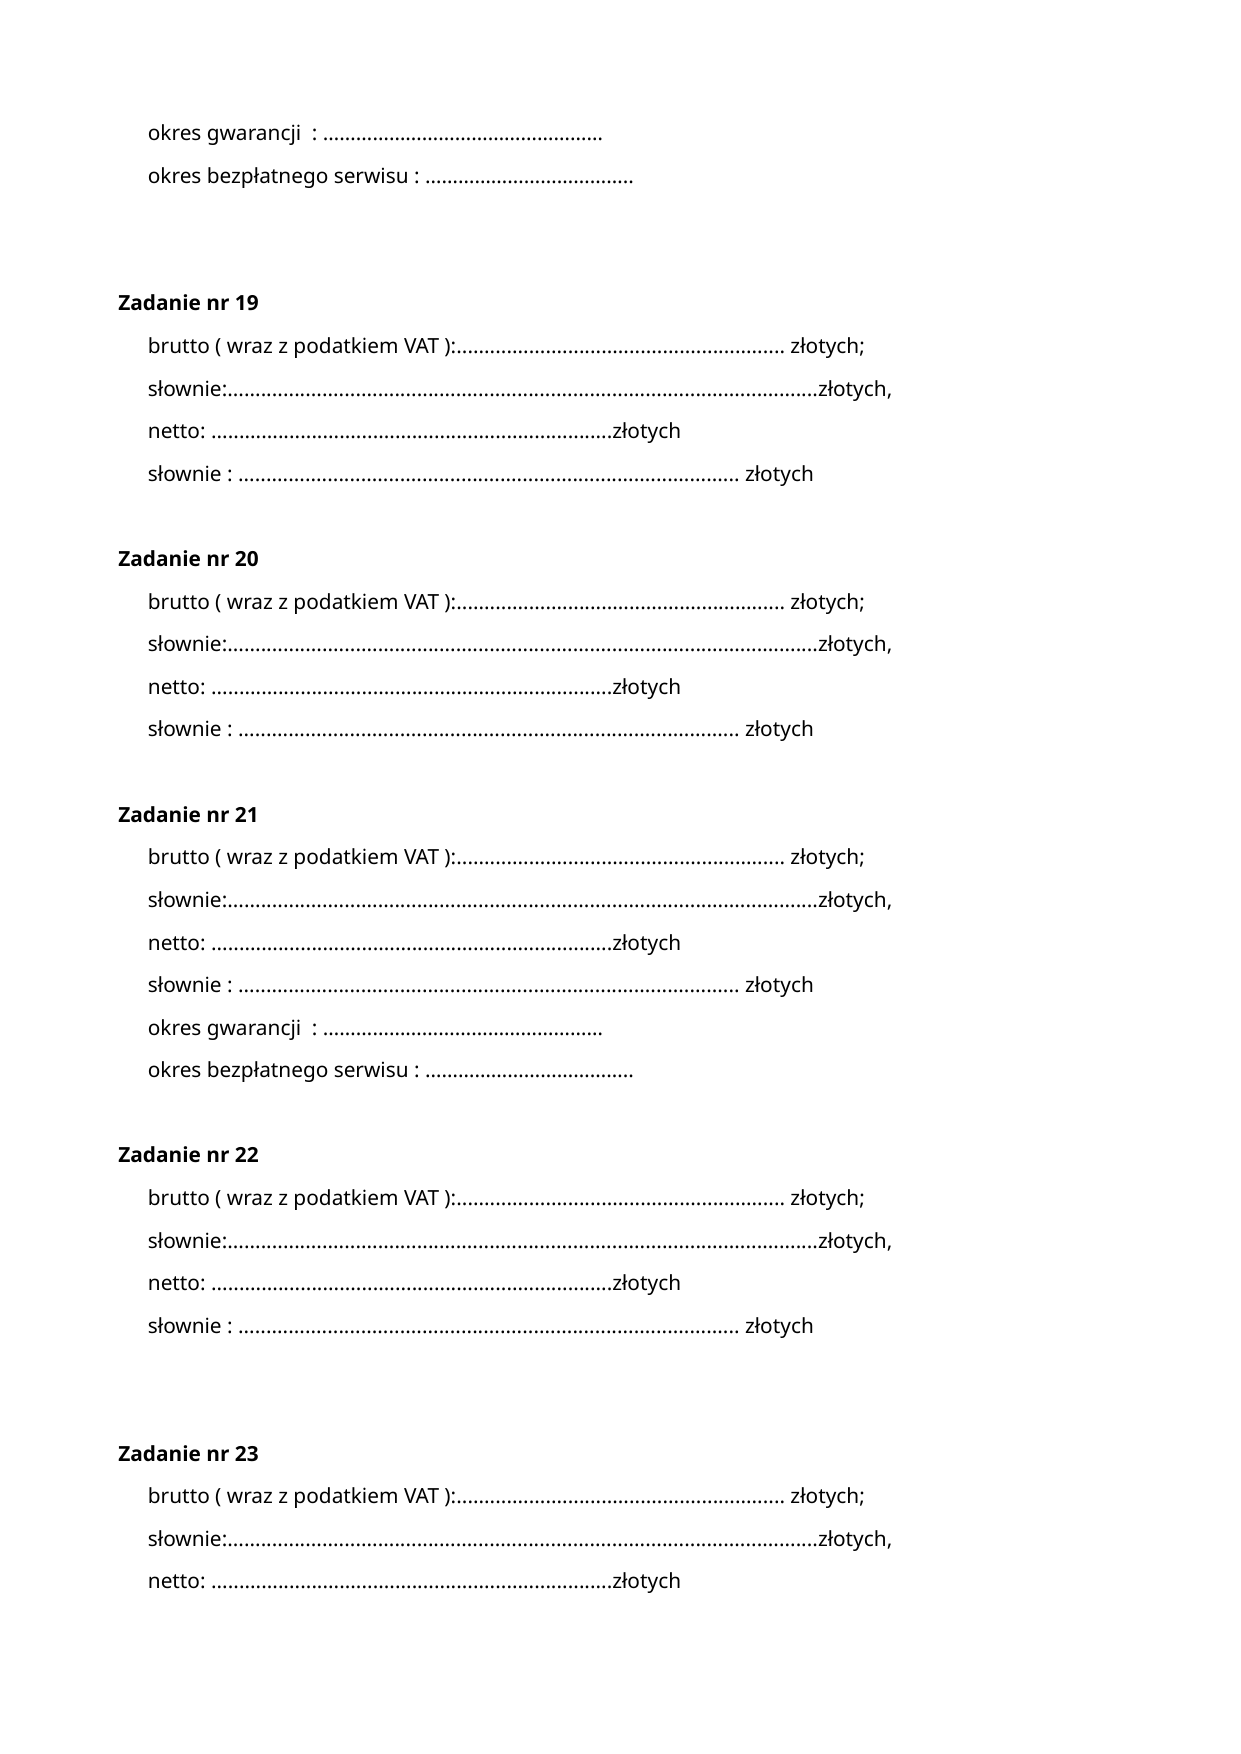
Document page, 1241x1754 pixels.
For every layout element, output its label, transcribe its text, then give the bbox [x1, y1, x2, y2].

text netto: ........................................................................złotych [148, 1268, 1122, 1297]
text brutto ( wraz z podatkiem VAT ):........................................................... złotych; słownie:..........................................................................................................złotych, [148, 331, 1122, 402]
text brutto ( wraz z podatkiem VAT ):........................................................... złotych; słownie:..........................................................................................................złotych, [148, 842, 1122, 913]
text netto: ........................................................................złotych [148, 416, 1122, 445]
text Zadanie nr 22 [118, 1141, 1122, 1169]
text okres gwarancji : …………………………………………… [148, 118, 1122, 147]
text brutto ( wraz z podatkiem VAT ):........................................................... złotych; słownie:..........................................................................................................złotych, [148, 587, 1122, 658]
text słownie : .......................................................................................... złotych [148, 714, 1122, 743]
text Zadanie nr 20 [118, 544, 1122, 573]
text okres gwarancji : …………………………………………… [148, 1013, 1122, 1041]
text słownie : .......................................................................................... złotych [148, 1311, 1122, 1339]
text Zadanie nr 21 [118, 800, 1122, 828]
text okres bezpłatnego serwisu : ……………………………….. [148, 161, 1122, 189]
text netto: ........................................................................złotych [148, 928, 1122, 956]
text brutto ( wraz z podatkiem VAT ):........................................................... złotych; słownie:..........................................................................................................złotych, [148, 1183, 1122, 1254]
text Zadanie nr 23 [118, 1439, 1122, 1467]
text netto: ........................................................................złotych [148, 1567, 1122, 1595]
text netto: ........................................................................złotych [148, 672, 1122, 700]
text słownie : .......................................................................................... złotych [148, 970, 1122, 999]
text Zadanie nr 19 [118, 288, 1122, 317]
text brutto ( wraz z podatkiem VAT ):........................................................... złotych; słownie:..........................................................................................................złotych, [148, 1481, 1122, 1552]
text słownie : .......................................................................................... złotych [148, 459, 1122, 487]
text okres bezpłatnego serwisu : ……………………………….. [148, 1055, 1122, 1084]
